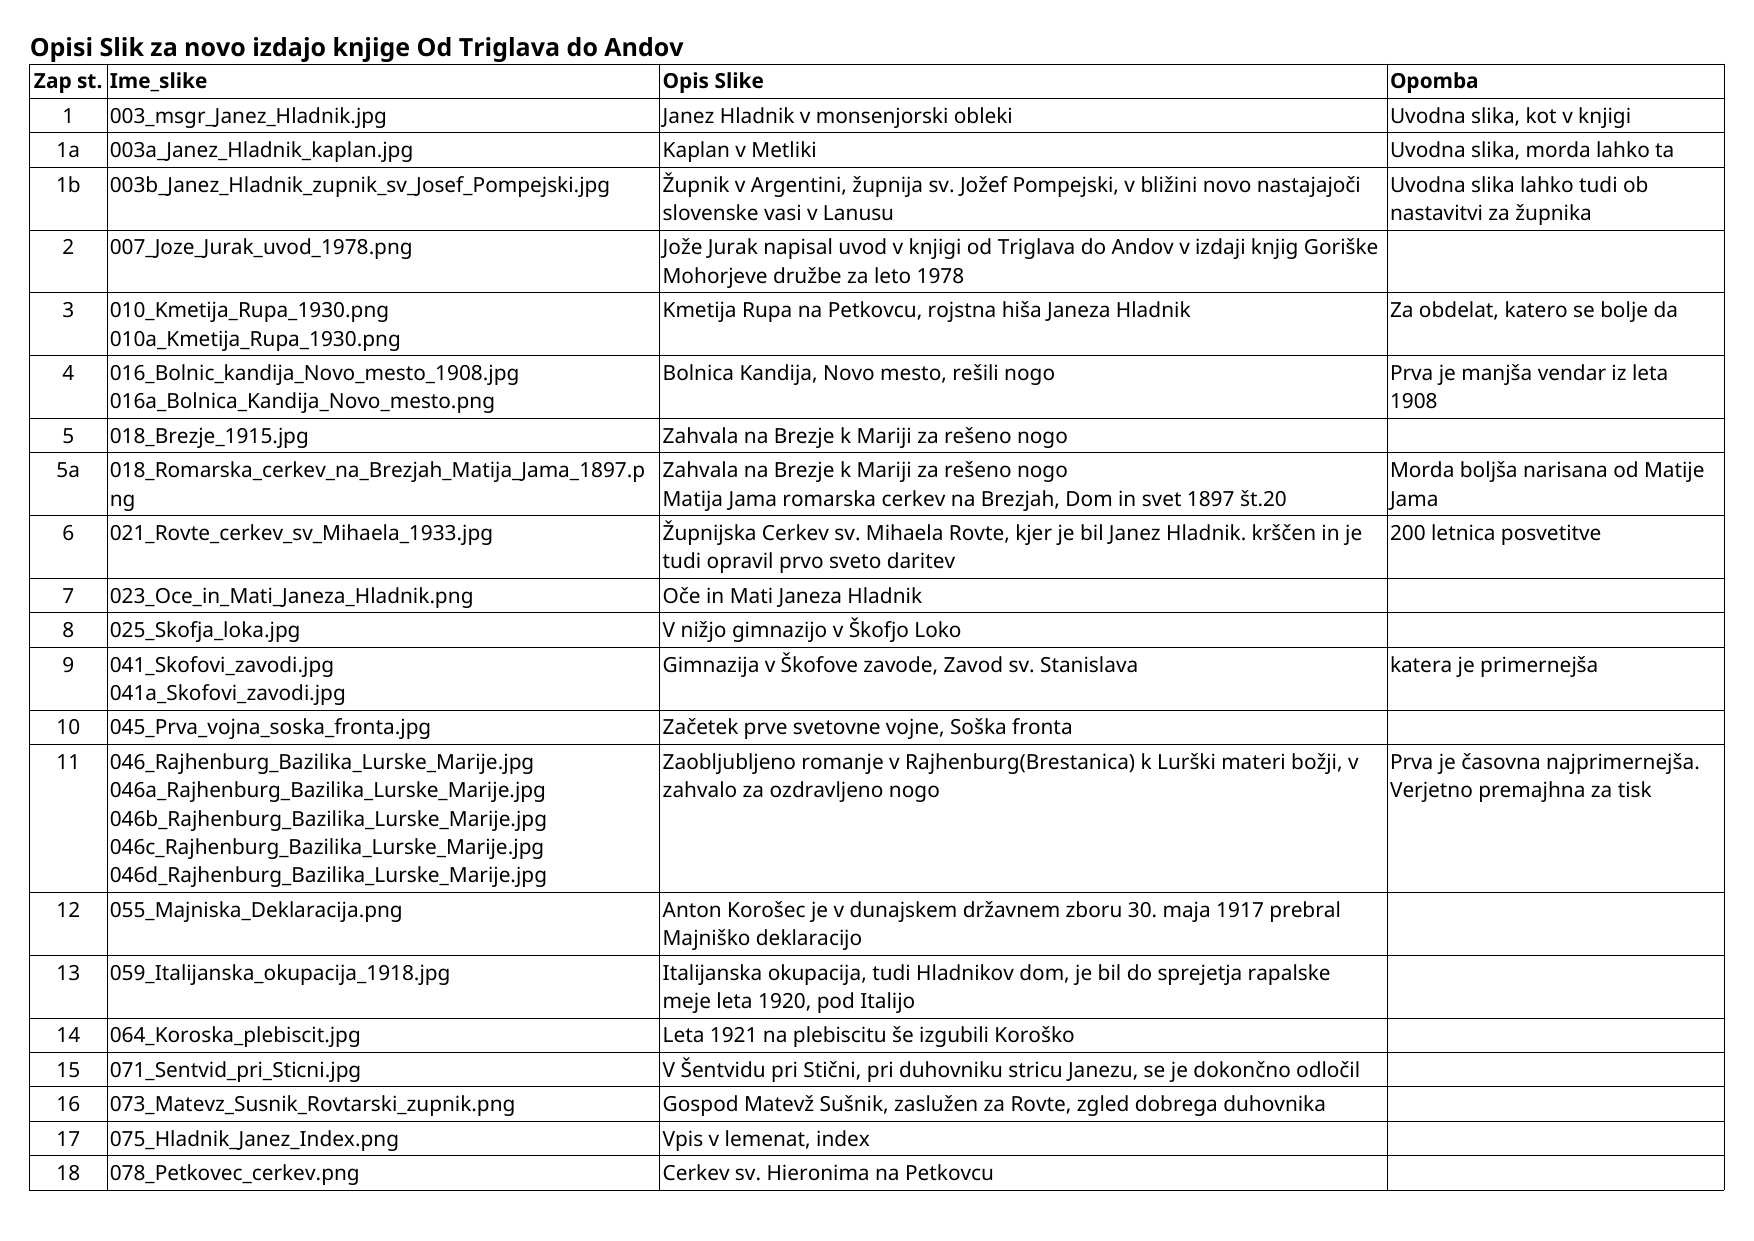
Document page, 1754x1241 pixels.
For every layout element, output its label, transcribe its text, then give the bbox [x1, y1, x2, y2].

table_cell 200 letnica posvetitve [1388, 516, 1724, 578]
table_cell Začetek prve svetovne vojne, Soška fronta [660, 711, 1387, 744]
table_cell 046_Rajhenburg_Bazilika_Lurske_Marije.jpg 046a_Rajhenburg_Bazilika_Lurske_Marije.jpg 046b_Rajhenburg_Bazilika_Lurske_Marije.jpg 046c_Rajhenburg_Bazilika_Lurske_Marije.jpg 046d_Rajhenburg_Bazilika_Lurske_Marije.jpg [108, 745, 659, 892]
table_cell Uvodna slika lahko tudi ob nastavitvi za župnika [1388, 168, 1724, 229]
table_cell Zahvala na Brezje k Mariji za rešeno nogo Matija Jama romarska cerkev na Brezjah, Dom in svet 1897 št.20 [660, 453, 1387, 515]
table_cell Morda boljša narisana od Matije Jama [1388, 453, 1724, 515]
table_cell [1388, 956, 1724, 1018]
table_cell [1388, 1087, 1724, 1121]
table_cell 018_Romarska_cerkev_na_Brezjah_Matija_Jama_1897.png [108, 453, 659, 515]
table_cell [1388, 419, 1724, 452]
table_cell [1388, 1122, 1724, 1155]
table_cell Prva je časovna najprimernejša. Verjetno premajhna za tisk [1388, 745, 1724, 892]
table_cell 3 [30, 293, 107, 355]
table_cell Anton Korošec je v dunajskem državnem zboru 30. maja 1917 prebral Majniško deklaracijo [660, 893, 1387, 955]
table_cell 12 [30, 893, 107, 955]
table_header Ime_slike [108, 65, 659, 98]
table_cell 15 [30, 1053, 107, 1086]
table_cell [1388, 1019, 1724, 1052]
table_cell Vpis v lemenat, index [660, 1122, 1387, 1155]
table_header Opomba [1388, 65, 1724, 98]
table_cell 1b [30, 168, 107, 229]
table_cell Kmetija Rupa na Petkovcu, rojstna hiša Janeza Hladnik [660, 293, 1387, 355]
table_cell Gospod Matevž Sušnik, zaslužen za Rovte, zgled dobrega duhovnika [660, 1087, 1387, 1121]
table_cell [1388, 711, 1724, 744]
table_cell 4 [30, 356, 107, 418]
table_cell [1388, 1156, 1724, 1189]
table_cell 003_msgr_Janez_Hladnik.jpg [108, 99, 659, 132]
table_cell 078_Petkovec_cerkev.png [108, 1156, 659, 1189]
table_cell 018_Brezje_1915.jpg [108, 419, 659, 452]
table_cell Uvodna slika, morda lahko ta [1388, 133, 1724, 167]
table_cell 5 [30, 419, 107, 452]
table_cell Kaplan v Metliki [660, 133, 1387, 167]
table_cell V nižjo gimnazijo v Škofjo Loko [660, 613, 1387, 647]
table_cell Župnik v Argentini, župnija sv. Jožef Pompejski, v bližini novo nastajajoči slovenske vasi v Lanusu [660, 168, 1387, 229]
table_cell 064_Koroska_plebiscit.jpg [108, 1019, 659, 1052]
table_cell 059_Italijanska_okupacija_1918.jpg [108, 956, 659, 1018]
table_cell 075_Hladnik_Janez_Index.png [108, 1122, 659, 1155]
table_cell 1a [30, 133, 107, 167]
table_cell 16 [30, 1087, 107, 1121]
table_cell Bolnica Kandija, Novo mesto, rešili nogo [660, 356, 1387, 418]
table_cell 11 [30, 745, 107, 892]
table_cell 10 [30, 711, 107, 744]
table_cell 003b_Janez_Hladnik_zupnik_sv_Josef_Pompejski.jpg [108, 168, 659, 229]
table_cell 2 [30, 231, 107, 292]
table_cell 021_Rovte_cerkev_sv_Mihaela_1933.jpg [108, 516, 659, 578]
table_cell 023_Oce_in_Mati_Janeza_Hladnik.png [108, 579, 659, 612]
table_cell 8 [30, 613, 107, 647]
table_cell Uvodna slika, kot v knjigi [1388, 99, 1724, 132]
table_cell Župnijska Cerkev sv. Mihaela Rovte, kjer je bil Janez Hladnik. krščen in je tudi opravil prvo sveto daritev [660, 516, 1387, 578]
table_cell 14 [30, 1019, 107, 1052]
text Opisi Slik za novo izdajo knjige Od Triglava do Andov [29, 29, 1724, 63]
table_cell Prva je manjša vendar iz leta 1908 [1388, 356, 1724, 418]
table_cell Italijanska okupacija, tudi Hladnikov dom, je bil do sprejetja rapalske meje leta 1920, pod Italijo [660, 956, 1387, 1018]
table_cell 073_Matevz_Susnik_Rovtarski_zupnik.png [108, 1087, 659, 1121]
table_cell Gimnazija v Škofove zavode, Zavod sv. Stanislava [660, 648, 1387, 709]
table_cell Zahvala na Brezje k Mariji za rešeno nogo [660, 419, 1387, 452]
table_cell 041_Skofovi_zavodi.jpg 041a_Skofovi_zavodi.jpg [108, 648, 659, 709]
table_cell 18 [30, 1156, 107, 1189]
table_cell 003a_Janez_Hladnik_kaplan.jpg [108, 133, 659, 167]
table_cell [1388, 579, 1724, 612]
table_cell Leta 1921 na plebiscitu še izgubili Koroško [660, 1019, 1387, 1052]
table_cell 1 [30, 99, 107, 132]
table_cell V Šentvidu pri Stični, pri duhovniku stricu Janezu, se je dokončno odločil [660, 1053, 1387, 1086]
table_cell 17 [30, 1122, 107, 1155]
table_cell [1388, 893, 1724, 955]
table_cell 010_Kmetija_Rupa_1930.png 010a_Kmetija_Rupa_1930.png [108, 293, 659, 355]
table_cell 025_Skofja_loka.jpg [108, 613, 659, 647]
table_cell [1388, 231, 1724, 292]
table_cell Za obdelat, katero se bolje da [1388, 293, 1724, 355]
table_cell 016_Bolnic_kandija_Novo_mesto_1908.jpg 016a_Bolnica_Kandija_Novo_mesto.png [108, 356, 659, 418]
table_cell 13 [30, 956, 107, 1018]
table_cell Janez Hladnik v monsenjorski obleki [660, 99, 1387, 132]
table_cell [1388, 613, 1724, 647]
table_cell 6 [30, 516, 107, 578]
table_cell 007_Joze_Jurak_uvod_1978.png [108, 231, 659, 292]
table_cell Jože Jurak napisal uvod v knjigi od Triglava do Andov v izdaji knjig Goriške Mohorjeve družbe za leto 1978 [660, 231, 1387, 292]
table_cell Cerkev sv. Hieronima na Petkovcu [660, 1156, 1387, 1189]
table_header Zap st. [30, 65, 107, 98]
table_header Opis Slike [660, 65, 1387, 98]
table_cell 7 [30, 579, 107, 612]
table_cell Zaobljubljeno romanje v Rajhenburg(Brestanica) k Lurški materi božji, v zahvalo za ozdravljeno nogo [660, 745, 1387, 892]
table_cell [1388, 1053, 1724, 1086]
table_cell katera je primernejša [1388, 648, 1724, 709]
table_cell 5a [30, 453, 107, 515]
table_cell 055_Majniska_Deklaracija.png [108, 893, 659, 955]
table_cell 9 [30, 648, 107, 709]
table_cell 045_Prva_vojna_soska_fronta.jpg [108, 711, 659, 744]
table_cell 071_Sentvid_pri_Sticni.jpg [108, 1053, 659, 1086]
table_cell Oče in Mati Janeza Hladnik [660, 579, 1387, 612]
